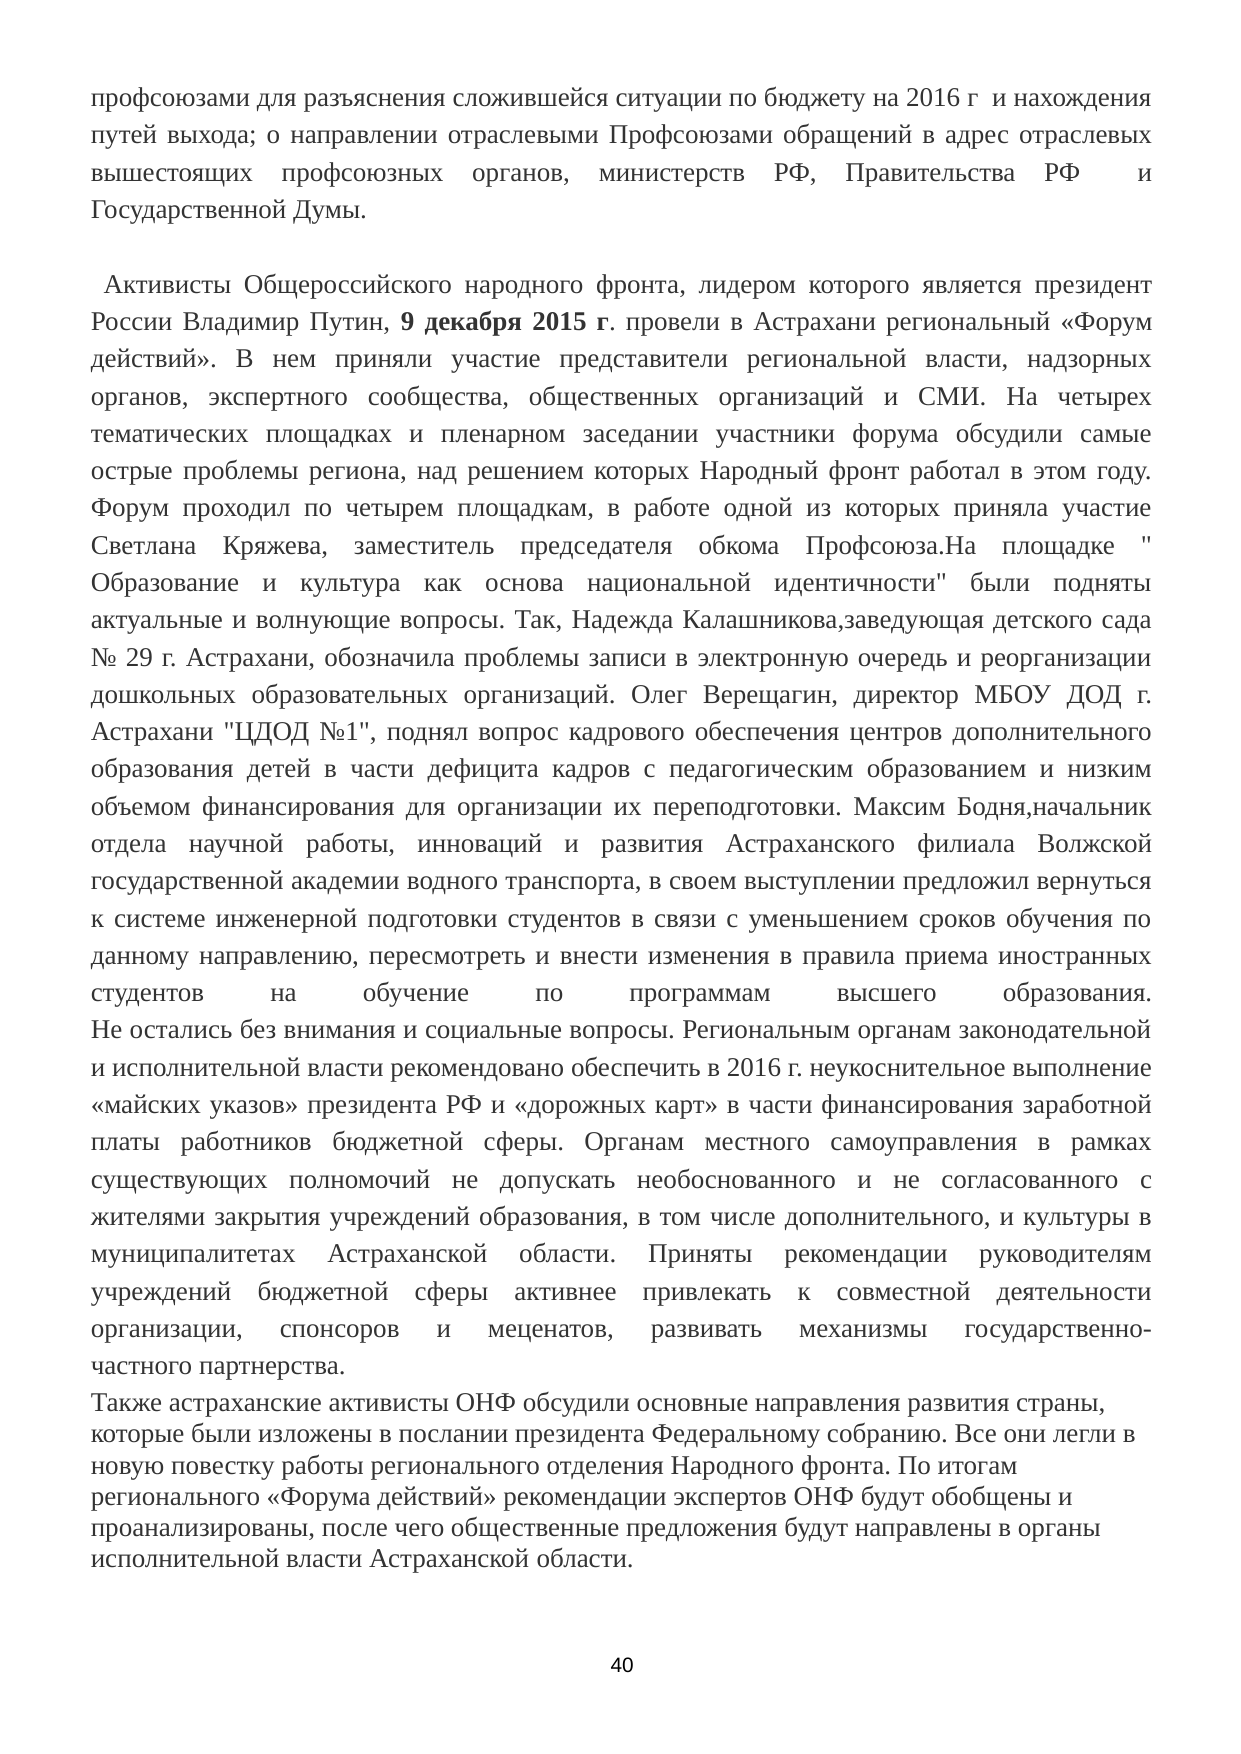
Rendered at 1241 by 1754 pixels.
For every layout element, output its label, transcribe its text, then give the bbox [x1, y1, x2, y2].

text Также астраханские активисты ОНФ обсудили основные направления развития страны, которые были изложены в послании президента Федеральному собранию. Все они легли в новую повестку работы регионального отделения Народного фронта. По итогам регионального «Форума действий» рекомендации экспертов ОНФ будут обобщены и проанализированы, после чего общественные предложения будут направлены в органы исполнительной власти Астраханской области. [91, 1386, 1153, 1573]
text Активисты Общероссийского народного фронта, лидером которого является президент России Владимир Путин, 9 декабря 2015 г. провели в Астрахани региональный «Форум действий». В нем приняли участие представители региональной власти, надзорных органов, экспертного сообщества, общественных организаций и СМИ. На четырех тематических площадках и пленарном заседании участники форума обсудили самые острые проблемы региона, над решением которых Народный фронт работал в этом году. Форум проходил по четырем площадкам, в работе одной из которых приняла участие Светлана Кряжева, заместитель председателя обкома Профсоюза.На площадке " Образование и культура как основа национальной идентичности" были подняты актуальные и волнующие вопросы. Так, Надежда Калашникова,заведующая детского сада № 29 г. Астрахани, обозначила проблемы записи в электронную очередь и реорганизации дошкольных образовательных организаций. Олег Верещагин, директор МБОУ ДОД г. Астрахани "ЦДОД №1", поднял вопрос кадрового обеспечения центров дополнительного образования детей в части дефицита кадров с педагогическим образованием и низким объемом финансирования для организации их переподготовки. Максим Бодня,начальник отдела научной работы, инноваций и развития Астраханского филиала Волжской государственной академии водного транспорта, в своем выступлении предложил вернуться к системе инженерной подготовки студентов в связи с уменьшением сроков обучения по данному направлению, пересмотреть и внести изменения в правила приема иностранных студентов на обучение по программам высшего образования. Не остались без внимания и социальные вопросы. Региональным органам законодательной и исполнительной власти рекомендовано обеспечить в 2016 г. неукоснительное выполнение «майских указов» президента РФ и «дорожных карт» в части финансирования заработной платы работников бюджетной сферы. Органам местного самоуправления в рамках существующих полномочий не допускать необоснованного и не согласованного с жителями закрытия учреждений образования, в том числе дополнительного, и культуры в муниципалитетах Астраханской области. Приняты рекомендации руководителям учреждений бюджетной сферы активнее привлекать к совместной деятельности организации, спонсоров и меценатов, развивать механизмы государственно-частного партнерства. [91, 268, 1153, 1380]
text профсоюзами для разъяснения сложившейся ситуации по бюджету на 2016 г и нахождения путей выхода; о направлении отраслевыми Профсоюзами обращений в адрес отраслевых вышестоящих профсоюзных органов, министерств РФ, Правительства РФ и Государственной Думы. [91, 81, 1153, 224]
